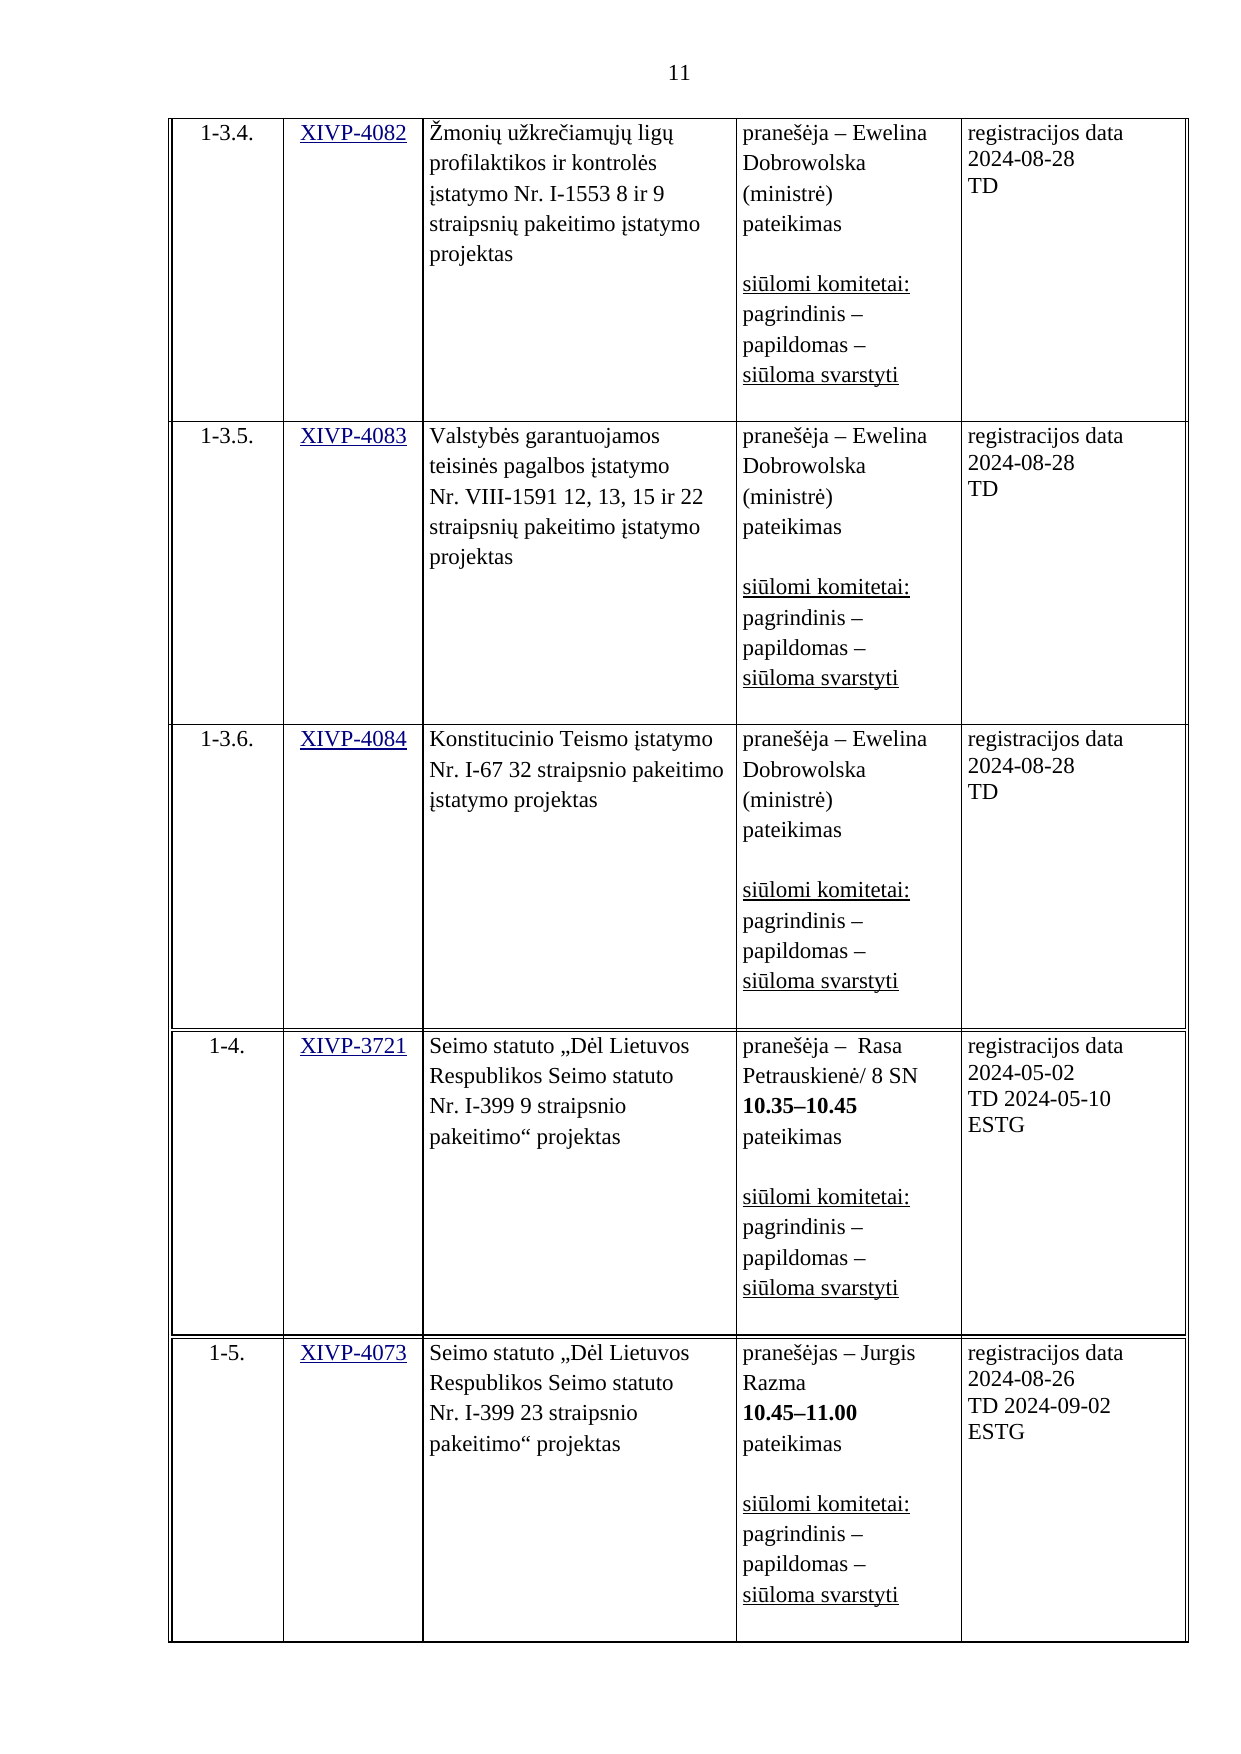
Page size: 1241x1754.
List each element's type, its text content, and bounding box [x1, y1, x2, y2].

table_cell [1189, 1334, 1240, 1641]
table_cell [1189, 118, 1240, 421]
table_cell 1-5. [173, 1339, 283, 1641]
table_cell Valstybės garantuojamos teisinės pagalbos įstatymo Nr. VIII-1591 12, 13, 15 ir 22 straipsnių pakeitimo įstatymo projektas [424, 422, 736, 724]
table_cell registracijos data 2024-08-28 TD [962, 119, 1185, 421]
table_cell registracijos data 2024-08-28 TD [962, 725, 1185, 1027]
table_cell 1-3.6. [173, 725, 283, 1027]
table_cell Konstitucinio Teismo įstatymo Nr. I-67 32 straipsnio pakeitimo įstatymo projektas [424, 725, 736, 1027]
table_cell 1-4. [173, 1032, 283, 1334]
table_cell [1189, 421, 1240, 724]
table_cell registracijos data 2024-05-02 TD 2024-05-10 ESTG [962, 1032, 1185, 1334]
table_cell pranešėja – Ewelina Dobrowolska (ministrė) pateikimas siūlomi komitetai: pagrindinis – papildomas – siūloma svarstyti [737, 725, 961, 1027]
table_cell Žmonių užkrečiamųjų ligų profilaktikos ir kontrolės įstatymo Nr. I-1553 8 ir 9 straipsnių pakeitimo įstatymo projektas [424, 119, 736, 421]
table_cell Seimo statuto „Dėl Lietuvos Respublikos Seimo statuto Nr. I-399 23 straipsnio pakeitimo“ projektas [424, 1339, 736, 1641]
table_cell Seimo statuto „Dėl Lietuvos Respublikos Seimo statuto Nr. I-399 9 straipsnio pakeitimo“ projektas [424, 1032, 736, 1334]
table_cell registracijos data 2024-08-26 TD 2024-09-02 ESTG [962, 1339, 1185, 1641]
table_cell pranešėja – Ewelina Dobrowolska (ministrė) pateikimas siūlomi komitetai: pagrindinis – papildomas – siūloma svarstyti [737, 119, 961, 421]
table_cell XIVP-4084 [284, 725, 422, 1027]
table_cell 1-3.4. [173, 119, 283, 421]
table_cell registracijos data 2024-08-28 TD [962, 422, 1185, 724]
table_cell pranešėjas – Jurgis Razma 10.45–11.00 pateikimas siūlomi komitetai: pagrindinis – papildomas – siūloma svarstyti [737, 1339, 961, 1641]
table_cell XIVP-4073 [284, 1339, 422, 1641]
table_cell [1189, 724, 1240, 1027]
table_cell [1189, 1028, 1240, 1334]
table_cell pranešėja – Ewelina Dobrowolska (ministrė) pateikimas siūlomi komitetai: pagrindinis – papildomas – siūloma svarstyti [737, 422, 961, 724]
table_cell XIVP-4083 [284, 422, 422, 724]
table_cell pranešėja – Rasa Petrauskienė/ 8 SN 10.35–10.45 pateikimas siūlomi komitetai: pagrindinis – papildomas – siūloma svarstyti [737, 1032, 961, 1334]
table_cell XIVP-3721 [284, 1032, 422, 1334]
table_cell XIVP-4082 [284, 119, 422, 421]
table_cell 1-3.5. [173, 422, 283, 724]
